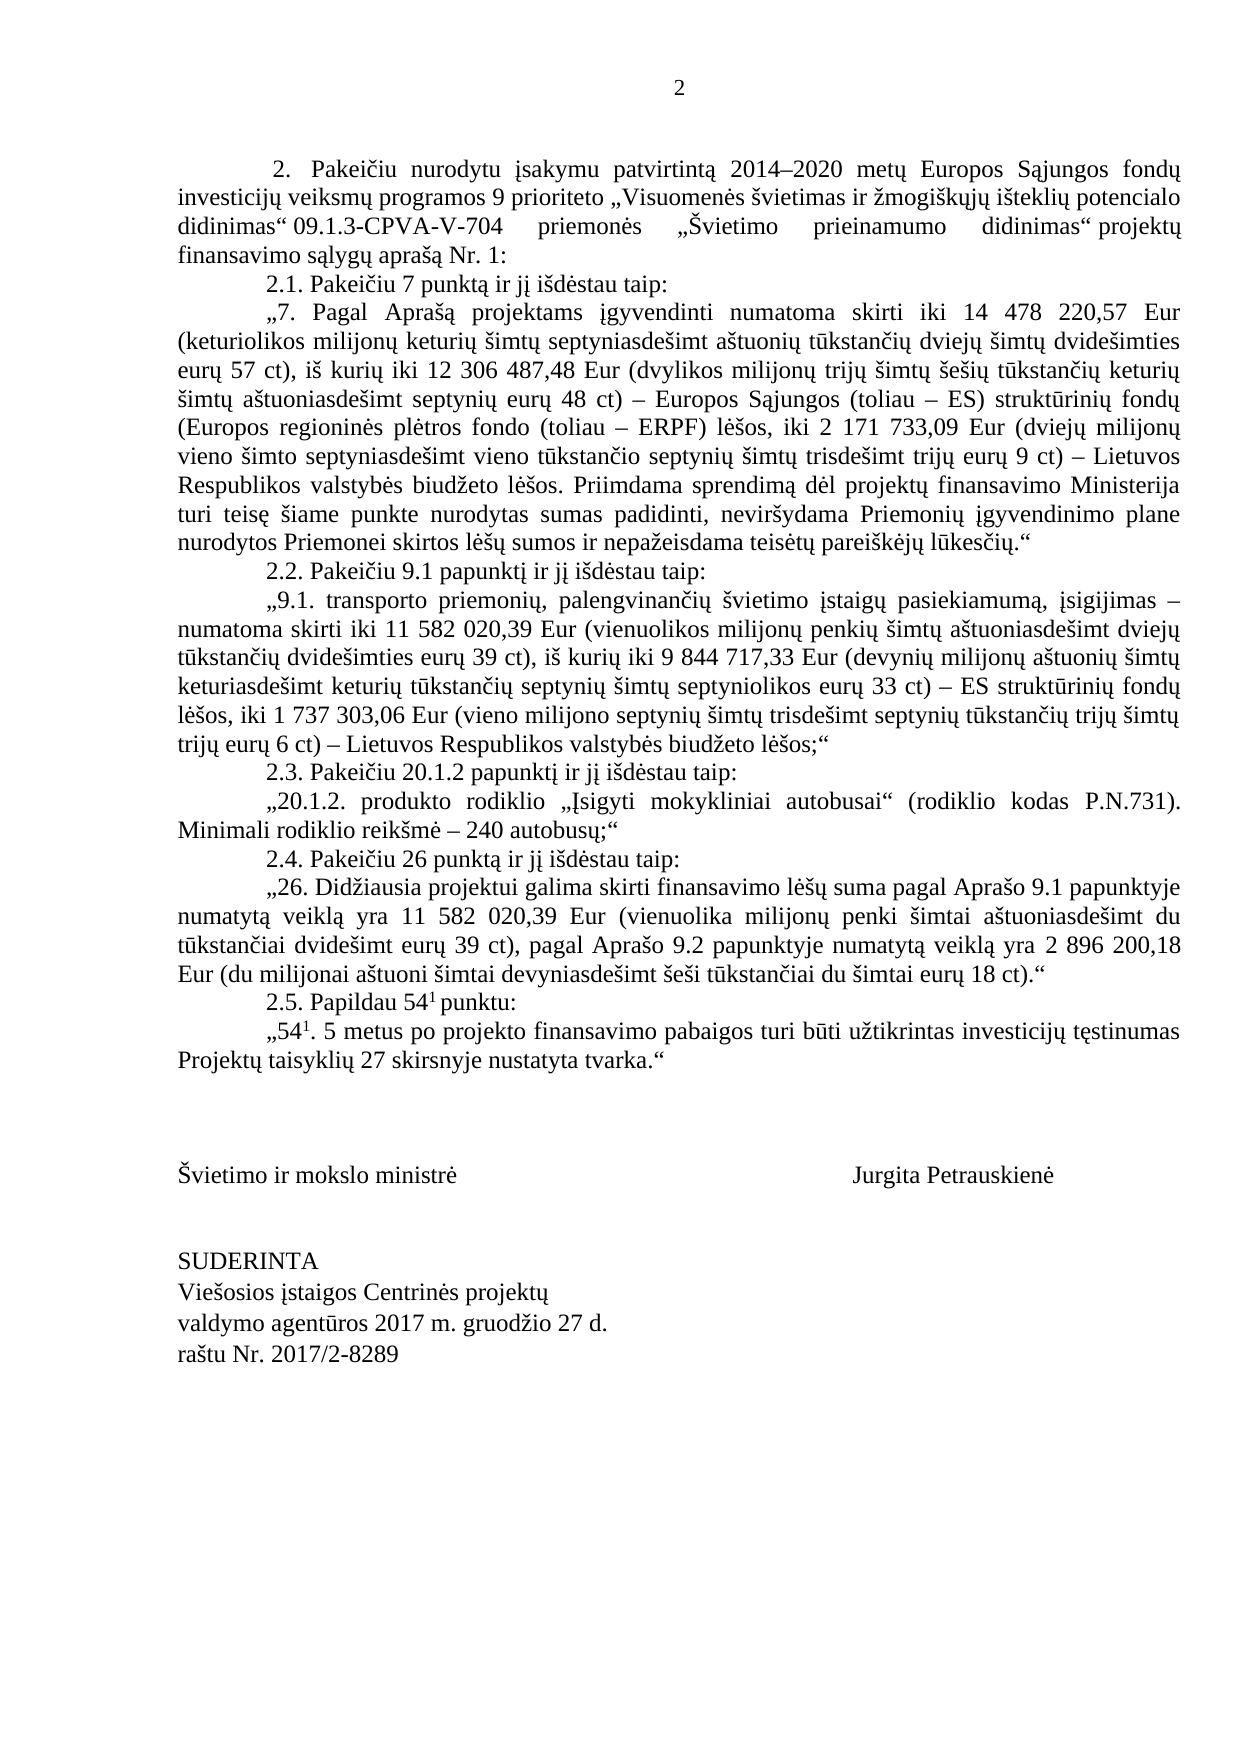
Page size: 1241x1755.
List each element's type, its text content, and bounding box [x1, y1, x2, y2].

text 2.2. Pakeičiu 9.1 papunktį ir jį išdėstau taip: [177, 556, 1181, 585]
text raštu Nr. 2017/2-8289 [177, 1339, 1181, 1368]
text „26. Didžiausia projektui galima skirti finansavimo lėšų suma pagal Aprašo 9.1 papunktyje numatytą veiklą yra 11 582 020,39 Eur (vienuolika milijonų penki šimtai aštuoniasdešimt du tūkstančiai dvidešimt eurų 39 ct), pagal Aprašo 9.2 papunktyje numatytą veiklą yra 2 896 200,18 Eur (du milijonai aštuoni šimtai devyniasdešimt šeši tūkstančiai du šimtai eurų 18 ct).“ [177, 872, 1181, 987]
text valdymo agentūros 2017 m. gruodžio 27 d. [177, 1308, 1181, 1337]
text 2.1. Pakeičiu 7 punktą ir jį išdėstau taip: [177, 269, 1181, 297]
text „541. 5 metus po projekto finansavimo pabaigos turi būti užtikrintas investicijų tęstinumas Projektų taisyklių 27 skirsnyje nustatyta tvarka.“ [177, 1016, 1181, 1074]
text „20.1.2. produkto rodiklio „Įsigyti mokykliniai autobusai“ (rodiklio kodas P.N.731). Minimali rodiklio reikšmė – 240 autobusų;“ [177, 786, 1181, 844]
text „9.1. transporto priemonių, palengvinančių švietimo įstaigų pasiekiamumą, įsigijimas – numatoma skirti iki 11 582 020,39 Eur (vienuolikos milijonų penkių šimtų aštuoniasdešimt dviejų tūkstančių dvidešimties eurų 39 ct), iš kurių iki 9 844 717,33 Eur (devynių milijonų aštuonių šimtų keturiasdešimt keturių tūkstančių septynių šimtų septyniolikos eurų 33 ct) – ES struktūrinių fondų lėšos, iki 1 737 303,06 Eur (vieno milijono septynių šimtų trisdešimt septynių tūkstančių trijų šimtų trijų eurų 6 ct) – Lietuvos Respublikos valstybės biudžeto lėšos;“ [177, 585, 1181, 757]
text 2. Pakeičiu nurodytu įsakymu patvirtintą 2014–2020 metų Europos Sąjungos fondų investicijų veiksmų programos 9 prioriteto „Visuomenės švietimas ir žmogiškųjų išteklių potencialo didinimas“ 09.1.3-CPVA-V-704 priemonės „Švietimo prieinamumo didinimas“ projektų finansavimo sąlygų aprašą Nr. 1: [177, 154, 1181, 269]
text 2.3. Pakeičiu 20.1.2 papunktį ir jį išdėstau taip: [177, 757, 1181, 786]
text Švietimo ir mokslo ministrė Jurgita Petrauskienė [177, 1160, 1181, 1189]
text „7. Pagal Aprašą projektams įgyvendinti numatoma skirti iki 14 478 220,57 Eur (keturiolikos milijonų keturių šimtų septyniasdešimt aštuonių tūkstančių dviejų šimtų dvidešimties eurų 57 ct), iš kurių iki 12 306 487,48 Eur (dvylikos milijonų trijų šimtų šešių tūkstančių keturių šimtų aštuoniasdešimt septynių eurų 48 ct) – Europos Sąjungos (toliau – ES) struktūrinių fondų (Europos regioninės plėtros fondo (toliau – ERPF) lėšos, iki 2 171 733,09 Eur (dviejų milijonų vieno šimto septyniasdešimt vieno tūkstančio septynių šimtų trisdešimt trijų eurų 9 ct) – Lietuvos Respublikos valstybės biudžeto lėšos. Priimdama sprendimą dėl projektų finansavimo Ministerija turi teisę šiame punkte nurodytas sumas padidinti, neviršydama Priemonių įgyvendinimo plane nurodytos Priemonei skirtos lėšų sumos ir nepažeisdama teisėtų pareiškėjų lūkesčių.“ [177, 297, 1181, 556]
text 2.4. Pakeičiu 26 punktą ir jį išdėstau taip: [177, 844, 1181, 872]
text 2.5. Papildau 541 punktu: [177, 987, 1181, 1016]
text SUDERINTA [177, 1246, 1181, 1275]
text Viešosios įstaigos Centrinės projektų [177, 1277, 1181, 1306]
